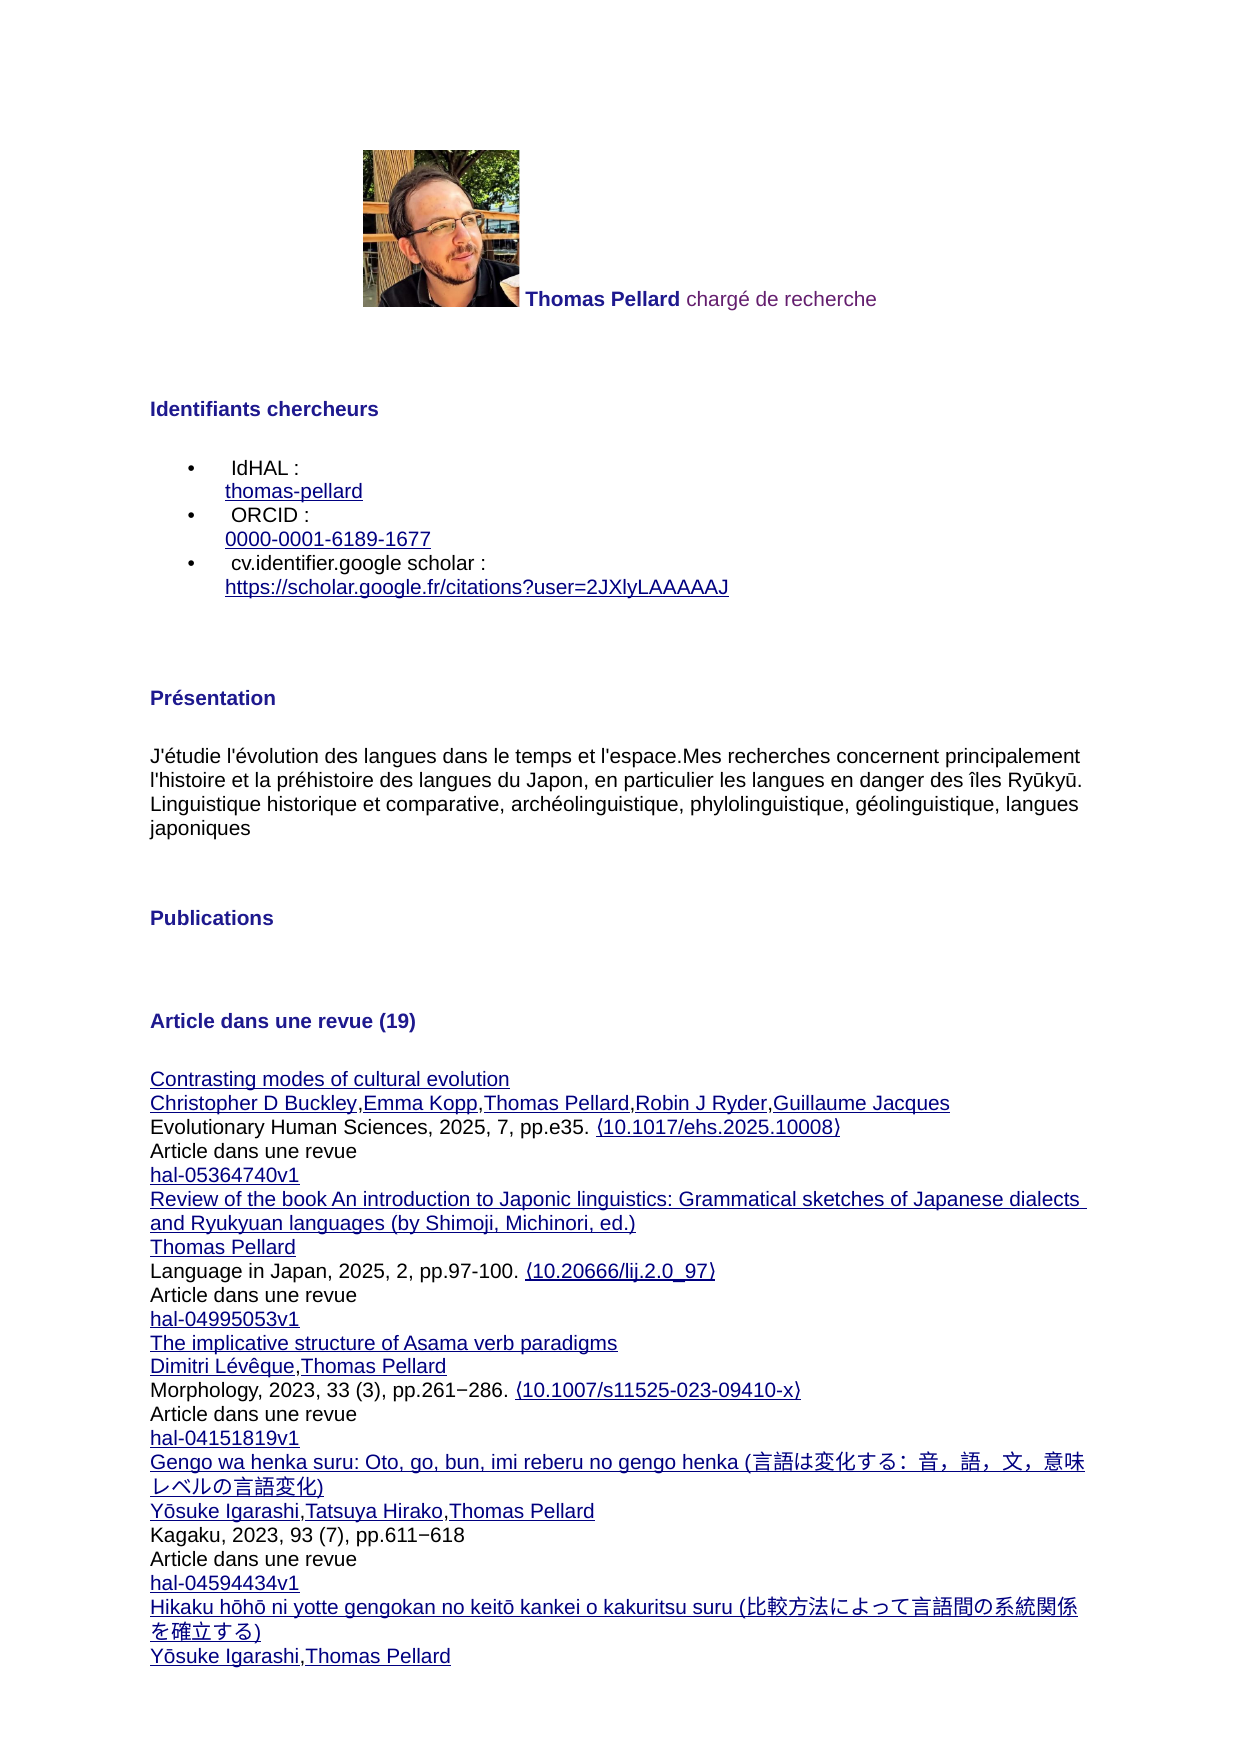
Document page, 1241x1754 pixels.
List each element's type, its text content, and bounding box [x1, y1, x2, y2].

list ORCID : [187, 503, 1090, 527]
table_cell The implicative structure of Asama verb paradigms Dimitri Lévêque,Thomas Pellard Morphology, 2023, 33 (3), pp.261−286. ⟨10.1007/s11525-023-09410-x⟩ Article dans une revue hal-04151819v1 [150, 1330, 1090, 1450]
list https://scholar.google.fr/citations?user=2JXlyLAAAAAJ [187, 575, 1090, 599]
list cv.identifier.google scholar : [187, 551, 1090, 575]
text J'étudie l'évolution des langues dans le temps et l'espace.Mes recherches concernent principalement l'histoire et la préhistoire des langues du Japon, en particulier les langues en danger des îles Ryūkyū. [150, 744, 1090, 792]
subtitle Identifiants chercheurs [150, 397, 1090, 421]
table_cell Hikaku hōhō ni yotte gengokan no keitō kankei o kakuritsu suru (比較方法によって言語間の系統関係を確立する) Yōsuke Igarashi,Thomas Pellard [150, 1595, 1090, 1668]
subtitle Article dans une revue (19) [150, 1008, 1090, 1032]
list thomas-pellard [187, 479, 1090, 503]
picture [363, 150, 520, 307]
list IdHAL : [187, 455, 1090, 479]
text Linguistique historique et comparative, archéolinguistique, phylolinguistique, géolinguistique, langues japoniques [150, 792, 1090, 840]
subtitle Présentation [150, 686, 1090, 709]
table_cell Review of the book An introduction to Japonic linguistics: Grammatical sketches of Japanese dialects and Ryukyuan languages (by Shimoji, Michinori, ed.) Thomas Pellard Language in Japan, 2025, 2, pp.97-100. ⟨10.20666/lij.2.0_97⟩ Article dans une revue hal-04995053v1 [150, 1187, 1090, 1330]
subtitle Publications [150, 905, 1090, 929]
list 0000-0001-6189-1677 [187, 527, 1090, 551]
table_header Contrasting modes of cultural evolution Christopher D Buckley,Emma Kopp,Thomas Pellard,Robin J Ryder,Guillaume Jacques Evolutionary Human Sciences, 2025, 7, pp.e35. ⟨10.1017/ehs.2025.10008⟩ Article dans une revue hal-05364740v1 [150, 1067, 1090, 1187]
subtitle Thomas Pellard chargé de recherche [150, 150, 1090, 311]
table_cell Gengo wa henka suru: Oto, go, bun, imi reberu no gengo henka (言語は変化する：音，語，文，意味レベルの言語変化) Yōsuke Igarashi,Tatsuya Hirako,Thomas Pellard Kagaku, 2023, 93 (7), pp.611−618 Article dans une revue hal-04594434v1 [150, 1450, 1090, 1595]
